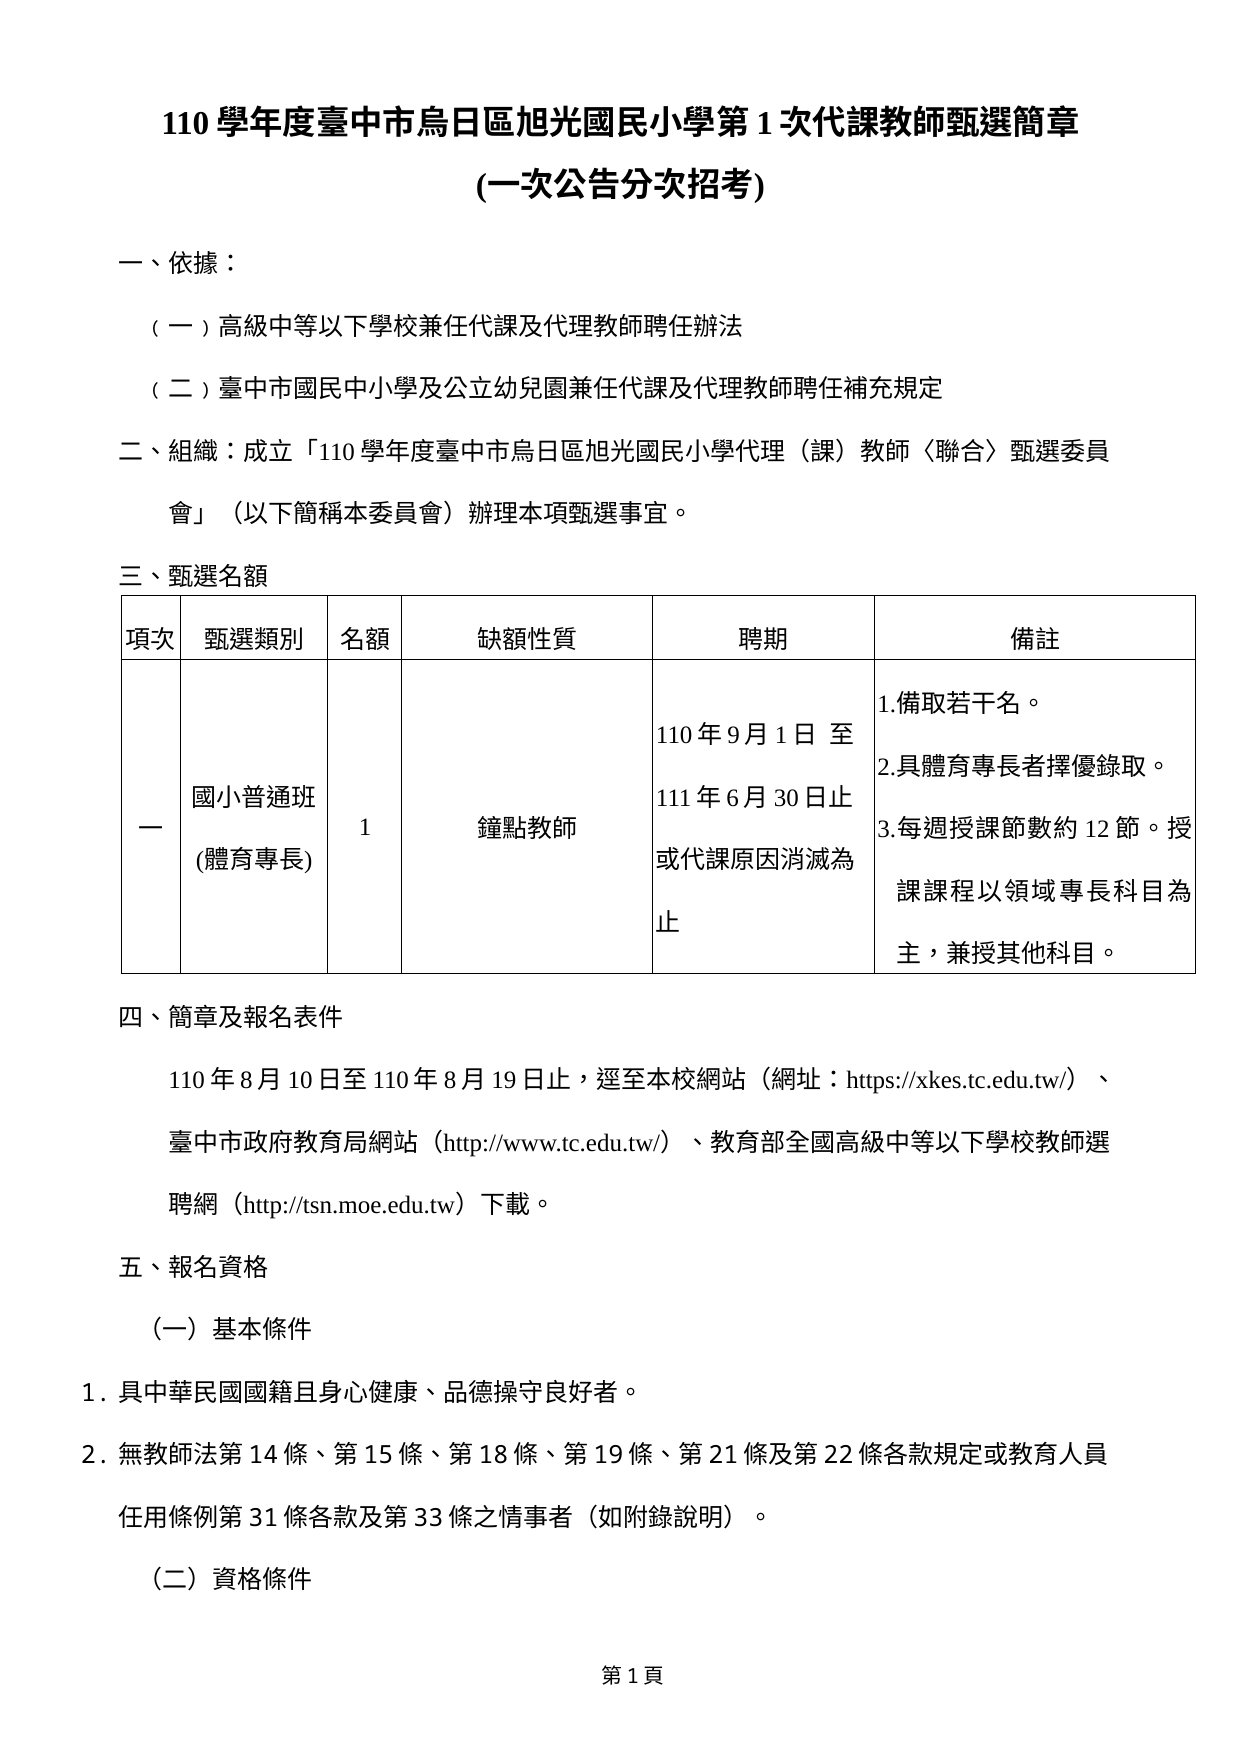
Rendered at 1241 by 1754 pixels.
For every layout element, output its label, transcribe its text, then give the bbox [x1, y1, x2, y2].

table_cell 110年9月1日 至111年6月30日止或代課原因消滅為止 [653, 660, 874, 972]
text (一次公告分次招考) [118, 141, 1122, 203]
list 無教師法第14條、第15條、第18條、第19條、第21條及第22條各款規定或教育人員任用條例第31條各款及第33條之情事者（如附錄說明）。 [81, 1411, 1122, 1536]
table_header 備註 [875, 596, 1195, 659]
table_cell 1 [328, 660, 401, 972]
text 三、甄選名額 [118, 533, 1122, 595]
text 二、組織：成立「110學年度臺中市烏日區旭光國民小學代理（課）教師〈聯合〉甄選委員會」（以下簡稱本委員會）辦理本項甄選事宜。 [118, 408, 1122, 533]
table_cell 國小普通班 (體育專長) [181, 660, 327, 972]
text （二）資格條件 [118, 1536, 1122, 1598]
text ﹙二﹚臺中市國民中小學及公立幼兒園兼任代課及代理教師聘任補充規定 [143, 345, 1122, 408]
text 五、報名資格 [118, 1223, 1122, 1286]
text （一）基本條件 [118, 1286, 1122, 1348]
table_header 聘期 [653, 596, 874, 659]
table_header 甄選類別 [181, 596, 327, 659]
table_cell 鐘點教師 [402, 660, 652, 972]
text ﹙一﹚高級中等以下學校兼任代課及代理教師聘任辦法 [143, 283, 1122, 345]
list 具中華民國國籍且身心健康、品德操守良好者。 [81, 1348, 1122, 1411]
table_header 名額 [328, 596, 401, 659]
text 110學年度臺中市烏日區旭光國民小學第1次代課教師甄選簡章 [118, 78, 1122, 141]
table_header 項次 [122, 596, 180, 659]
table_header 缺額性質 [402, 596, 652, 659]
table_cell 1.備取若干名。 2.具體育專長者擇優錄取。 3.每週授課節數約12節。授課課程以領域專長科目為主，兼授其他科目。 [875, 660, 1195, 972]
table_cell 一 [122, 660, 180, 972]
text 一、依據： [118, 220, 1122, 283]
text 四、簡章及報名表件 110年8月10日至110年8月19日止，逕至本校網站（網址：https://xkes.tc.edu.tw/）、臺中市政府教育局網站（http://www.tc.edu.tw/）、教育部全國高級中等以下學校教師選聘網（http://tsn.moe.edu.tw）下載。 [118, 973, 1122, 1223]
